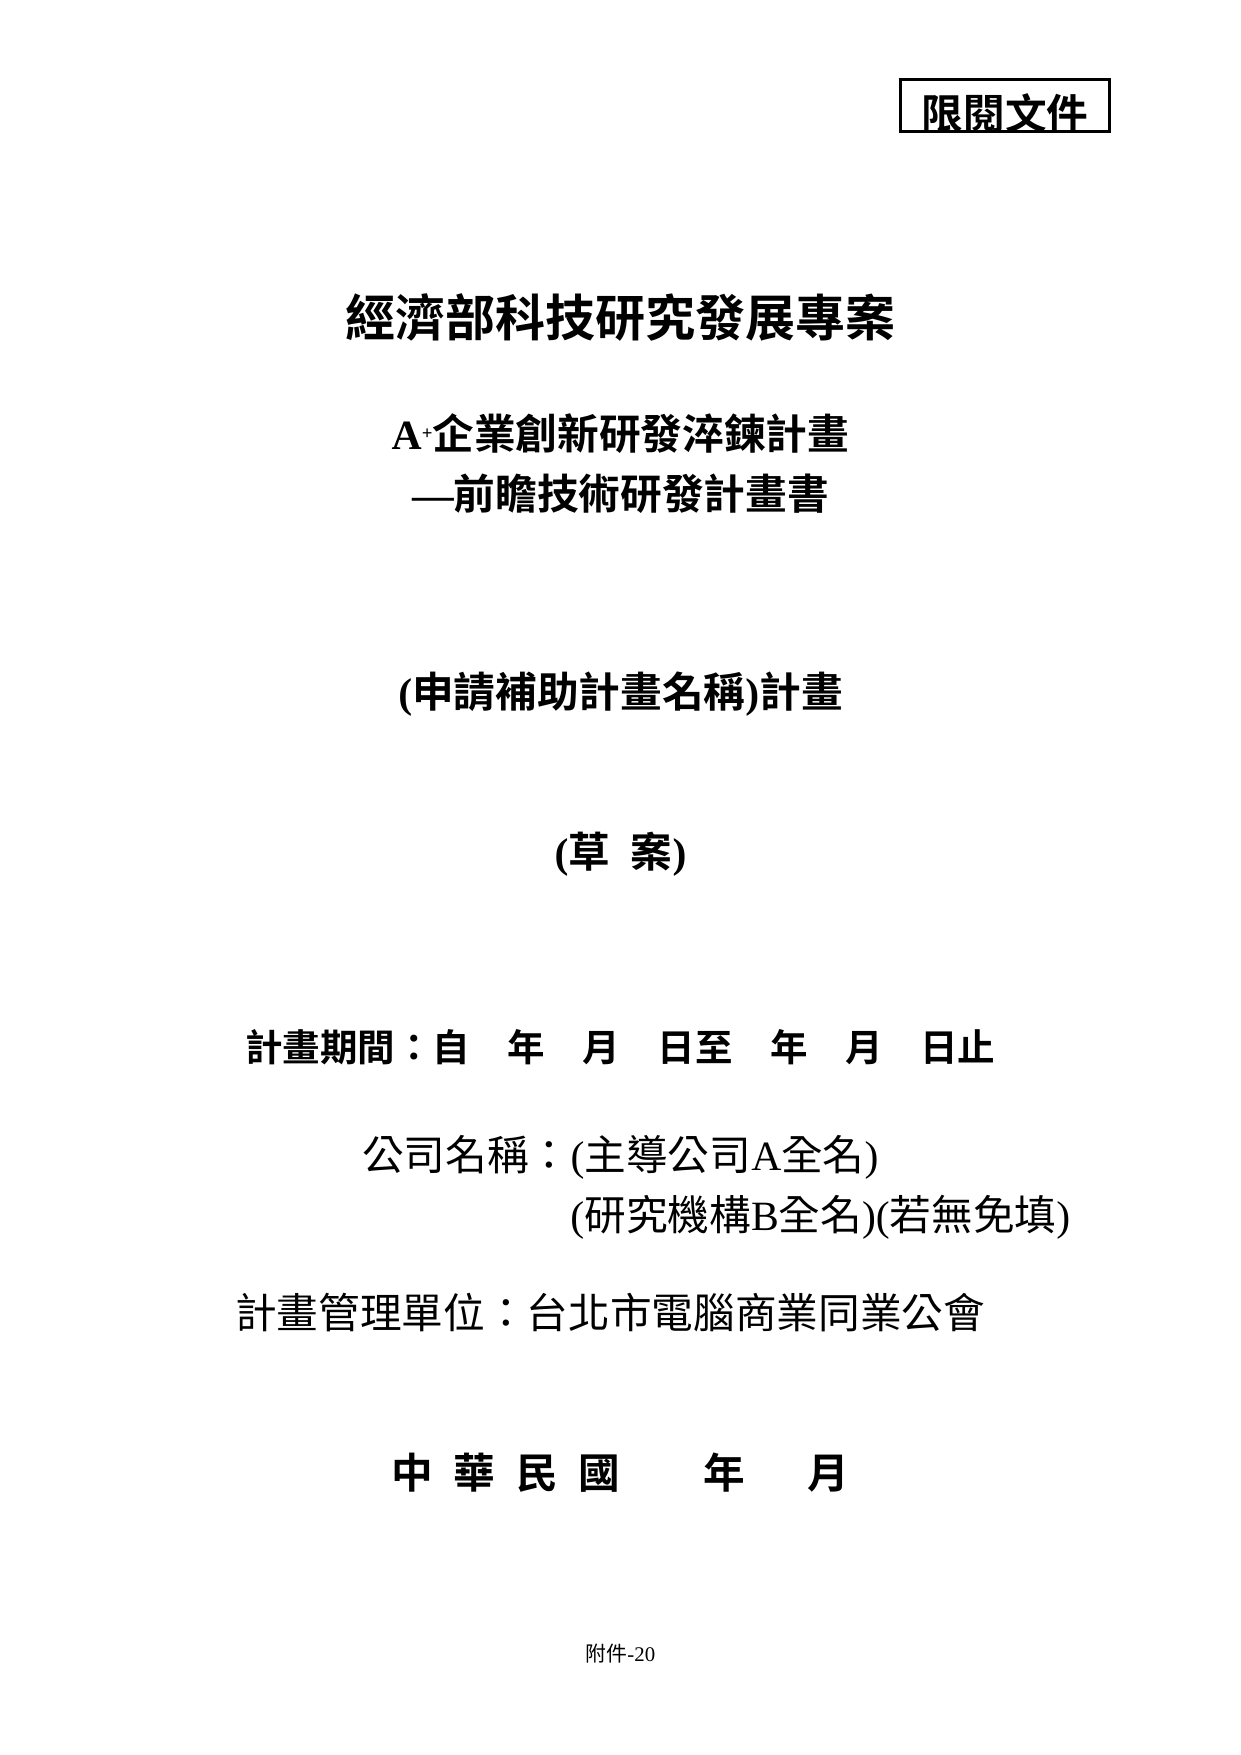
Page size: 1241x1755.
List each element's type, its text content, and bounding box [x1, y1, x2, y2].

text 計畫管理單位：台北市電腦商業同業公會 [133, 1280, 1107, 1340]
text 公司名稱：(主導公司A全名) [133, 1122, 1107, 1182]
text —前瞻技術研發計畫書 [133, 461, 1107, 522]
text (草 案) [133, 819, 1107, 880]
text (申請補助計畫名稱)計畫 [133, 659, 1107, 719]
text 限閱文件 [902, 81, 1108, 130]
text A+企業創新研發淬鍊計畫 [133, 401, 1107, 461]
text 中 華 民 國 年 月 [133, 1440, 1107, 1500]
text 經濟部科技研究發展專案 [133, 279, 1107, 351]
text 計畫期間：自 年 月 日至 年 月 日止 [133, 1017, 1107, 1072]
text (研究機構B全名)(若無免填) [533, 1182, 1107, 1242]
